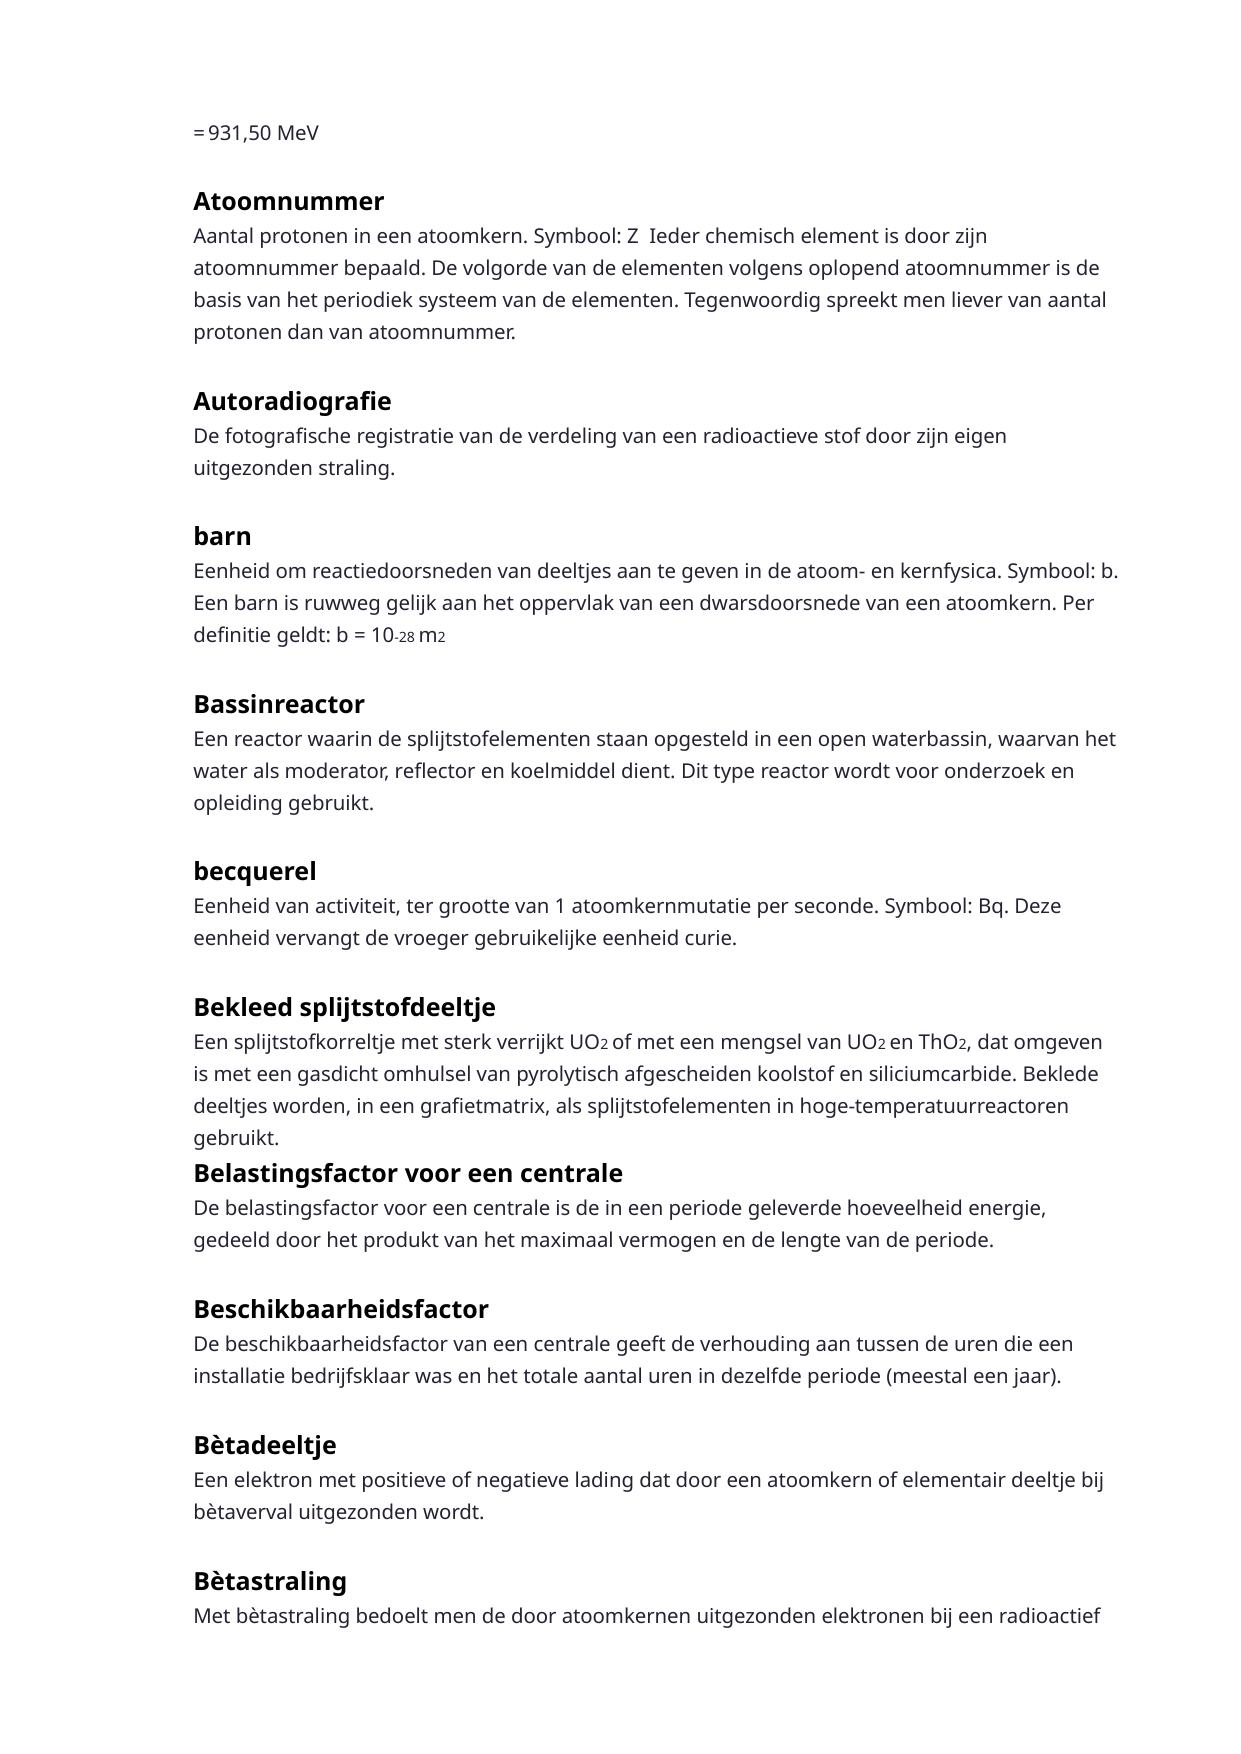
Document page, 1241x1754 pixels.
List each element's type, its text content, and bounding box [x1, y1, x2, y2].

list = 931,50 MeV Atoomnummer Aantal protonen in een atoomkern. Symbool: Z Ieder chemisch element is door zijn atoomnummer bepaald. De volgorde van de elementen volgens oplopend atoomnummer is de basis van het periodiek systeem van de elementen. Tegenwoordig spreekt men liever van aantal protonen dan van atoomnummer. Autoradiografie De fotografische registratie van de verdeling van een radioactieve stof door zijn eigen uitgezonden straling. barn Eenheid om reactiedoorsneden van deeltjes aan te geven in de atoom- en kernfysica. Symbool: b. Een barn is ruwweg gelijk aan het oppervlak van een dwarsdoorsnede van een atoomkern. Per definitie geldt: b = 10-28 m2 Bassinreactor Een reactor waarin de splijtstofelementen staan opgesteld in een open waterbassin, waarvan het water als moderator, reflector en koelmiddel dient. Dit type reactor wordt voor onderzoek en opleiding gebruikt. becquerel Eenheid van activiteit, ter grootte van 1 atoomkernmutatie per seconde. Symbool: Bq. Deze eenheid vervangt de vroeger gebruikelijke eenheid curie. Bekleed splijtstofdeeltje Een splijtstofkorreltje met sterk verrijkt UO2 of met een mengsel van UO2 en ThO2, dat omgeven is met een gasdicht omhulsel van pyrolytisch afgescheiden koolstof en siliciumcarbide. Beklede deeltjes worden, in een grafietmatrix, als splijtstofelementen in hoge-temperatuurreactoren gebruikt. Belastingsfactor voor een centrale De belastingsfactor voor een centrale is de in een periode geleverde hoeveelheid energie, gedeeld door het produkt van het maximaal vermogen en de lengte van de periode. Beschikbaarheidsfactor De beschikbaarheidsfactor van een centrale geeft de verhouding aan tussen de uren die een installatie bedrijfsklaar was en het totale aantal uren in dezelfde periode (meestal een jaar). Bètadeeltje Een elektron met positieve of negatieve lading dat door een atoomkern of elementair deeltje bij bètaverval uitgezonden wordt. Bètastraling Met bètastraling bedoelt men de door atoomkernen uitgezonden elektronen bij een radioactief [156, 118, 1122, 1629]
